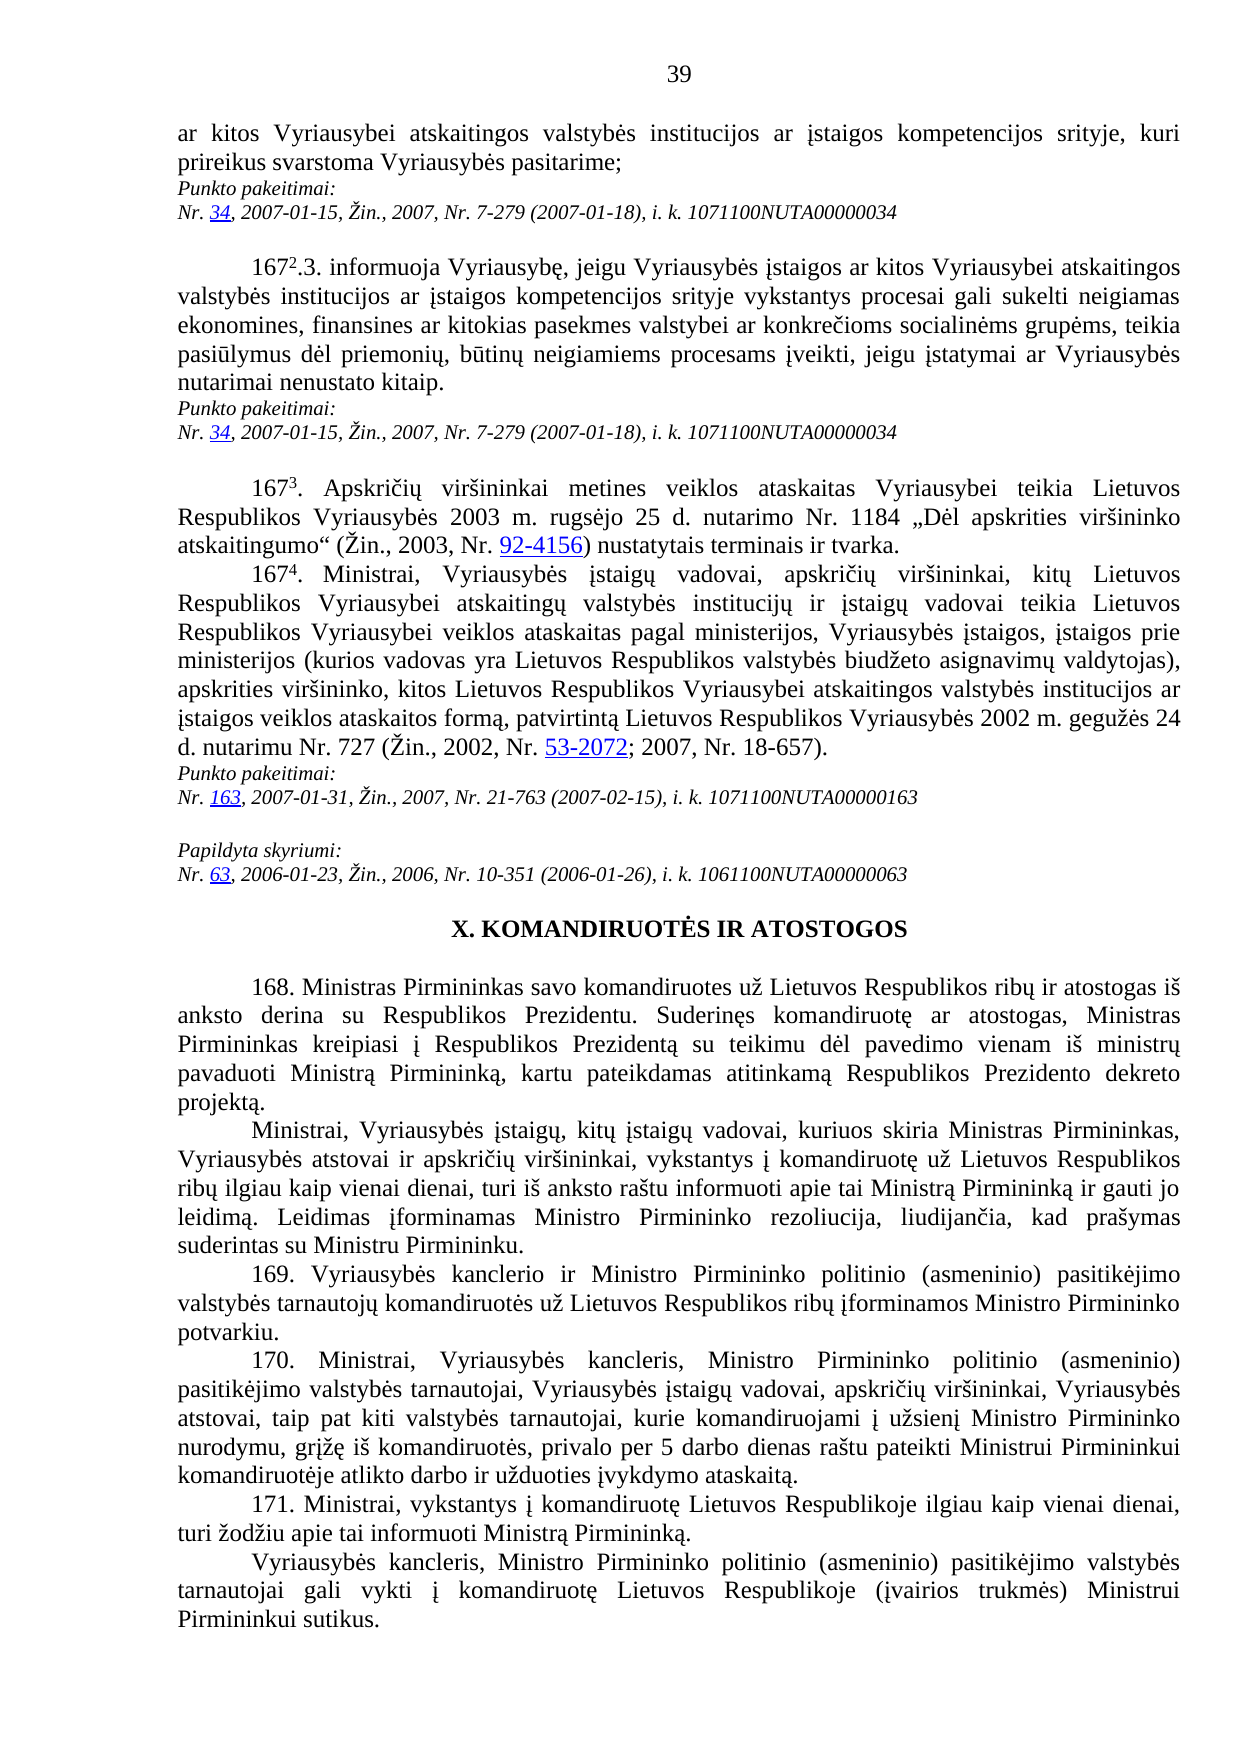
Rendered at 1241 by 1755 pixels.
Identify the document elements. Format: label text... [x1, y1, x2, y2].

text Ministrai, Vyriausybės įstaigų, kitų įstaigų vadovai, kuriuos skiria Ministras Pirmininkas, Vyriausybės atstovai ir apskričių viršininkai, vykstantys į komandiruotę už Lietuvos Respublikos ribų ilgiau kaip vienai dienai, turi iš anksto raštu informuoti apie tai Ministrą Pirmininką ir gauti jo leidimą. Leidimas įforminamas Ministro Pirmininko rezoliucija, liudijančia, kad prašymas suderintas su Ministru Pirmininku. [177, 1116, 1181, 1259]
text Nr. 163, 2007-01-31, Žin., 2007, Nr. 21-763 (2007-02-15), i. k. 1071100NUTA00000163 [177, 785, 1181, 809]
text 1672.3. informuoja Vyriausybę, jeigu Vyriausybės įstaigos ar kitos Vyriausybei atskaitingos valstybės institucijos ar įstaigos kompetencijos srityje vykstantys procesai gali sukelti neigiamas ekonomines, finansines ar kitokias pasekmes valstybei ar konkrečioms socialinėms grupėms, teikia pasiūlymus dėl priemonių, būtinų neigiamiems procesams įveikti, jeigu įstatymai ar Vyriausybės nutarimai nenustato kitaip. [177, 252, 1181, 396]
text 170. Ministrai, Vyriausybės kancleris, Ministro Pirmininko politinio (asmeninio) pasitikėjimo valstybės tarnautojai, Vyriausybės įstaigų vadovai, apskričių viršininkai, Vyriausybės atstovai, taip pat kiti valstybės tarnautojai, kurie komandiruojami į užsienį Ministro Pirmininko nurodymu, grįžę iš komandiruotės, privalo per 5 darbo dienas raštu pateikti Ministrui Pirmininkui komandiruotėje atlikto darbo ir užduoties įvykdymo ataskaitą. [177, 1346, 1181, 1489]
text Nr. 63, 2006-01-23, Žin., 2006, Nr. 10-351 (2006-01-26), i. k. 1061100NUTA00000063 [177, 862, 1181, 886]
text Nr. 34, 2007-01-15, Žin., 2007, Nr. 7-279 (2007-01-18), i. k. 1071100NUTA00000034 [177, 200, 1181, 224]
text 168. Ministras Pirmininkas savo komandiruotes už Lietuvos Respublikos ribų ir atostogas iš anksto derina su Respublikos Prezidentu. Suderinęs komandiruotę ar atostogas, Ministras Pirmininkas kreipiasi į Respublikos Prezidentą su teikimu dėl pavedimo vienam iš ministrų pavaduoti Ministrą Pirmininką, kartu pateikdamas atitinkamą Respublikos Prezidento dekreto projektą. [177, 972, 1181, 1116]
text 169. Vyriausybės kanclerio ir Ministro Pirmininko politinio (asmeninio) pasitikėjimo valstybės tarnautojų komandiruotės už Lietuvos Respublikos ribų įforminamos Ministro Pirmininko potvarkiu. [177, 1259, 1181, 1346]
text 171. Ministrai, vykstantys į komandiruotę Lietuvos Respublikoje ilgiau kaip vienai dienai, turi žodžiu apie tai informuoti Ministrą Pirmininką. [177, 1489, 1181, 1547]
text 1673. Apskričių viršininkai metines veiklos ataskaitas Vyriausybei teikia Lietuvos Respublikos Vyriausybės 2003 m. rugsėjo 25 d. nutarimo Nr. 1184 „Dėl apskrities viršininko atskaitingumo“ (Žin., 2003, Nr. 92-4156) nustatytais terminais ir tvarka. [177, 473, 1181, 559]
text Papildyta skyriumi: [177, 837, 1181, 862]
text ar kitos Vyriausybei atskaitingos valstybės institucijos ar įstaigos kompetencijos srityje, kuri prireikus svarstoma Vyriausybės pasitarime; [177, 118, 1181, 176]
text Nr. 34, 2007-01-15, Žin., 2007, Nr. 7-279 (2007-01-18), i. k. 1071100NUTA00000034 [177, 420, 1181, 444]
text 1674. Ministrai, Vyriausybės įstaigų vadovai, apskričių viršininkai, kitų Lietuvos Respublikos Vyriausybei atskaitingų valstybės institucijų ir įstaigų vadovai teikia Lietuvos Respublikos Vyriausybei veiklos ataskaitas pagal ministerijos, Vyriausybės įstaigos, įstaigos prie ministerijos (kurios vadovas yra Lietuvos Respublikos valstybės biudžeto asignavimų valdytojas), apskrities viršininko, kitos Lietuvos Respublikos Vyriausybei atskaitingos valstybės institucijos ar įstaigos veiklos ataskaitos formą, patvirtintą Lietuvos Respublikos Vyriausybės 2002 m. gegužės 24 d. nutarimu Nr. 727 (Žin., 2002, Nr. 53-2072; 2007, Nr. 18-657). [177, 559, 1181, 761]
text Vyriausybės kancleris, Ministro Pirmininko politinio (asmeninio) pasitikėjimo valstybės tarnautojai gali vykti į komandiruotę Lietuvos Respublikoje (įvairios trukmės) Ministrui Pirmininkui sutikus. [177, 1547, 1181, 1633]
text Punkto pakeitimai: [177, 176, 1181, 200]
text X. KOMANDIRUOTĖS IR ATOSTOGOS [177, 914, 1181, 943]
text Punkto pakeitimai: [177, 396, 1181, 420]
text Punkto pakeitimai: [177, 761, 1181, 785]
